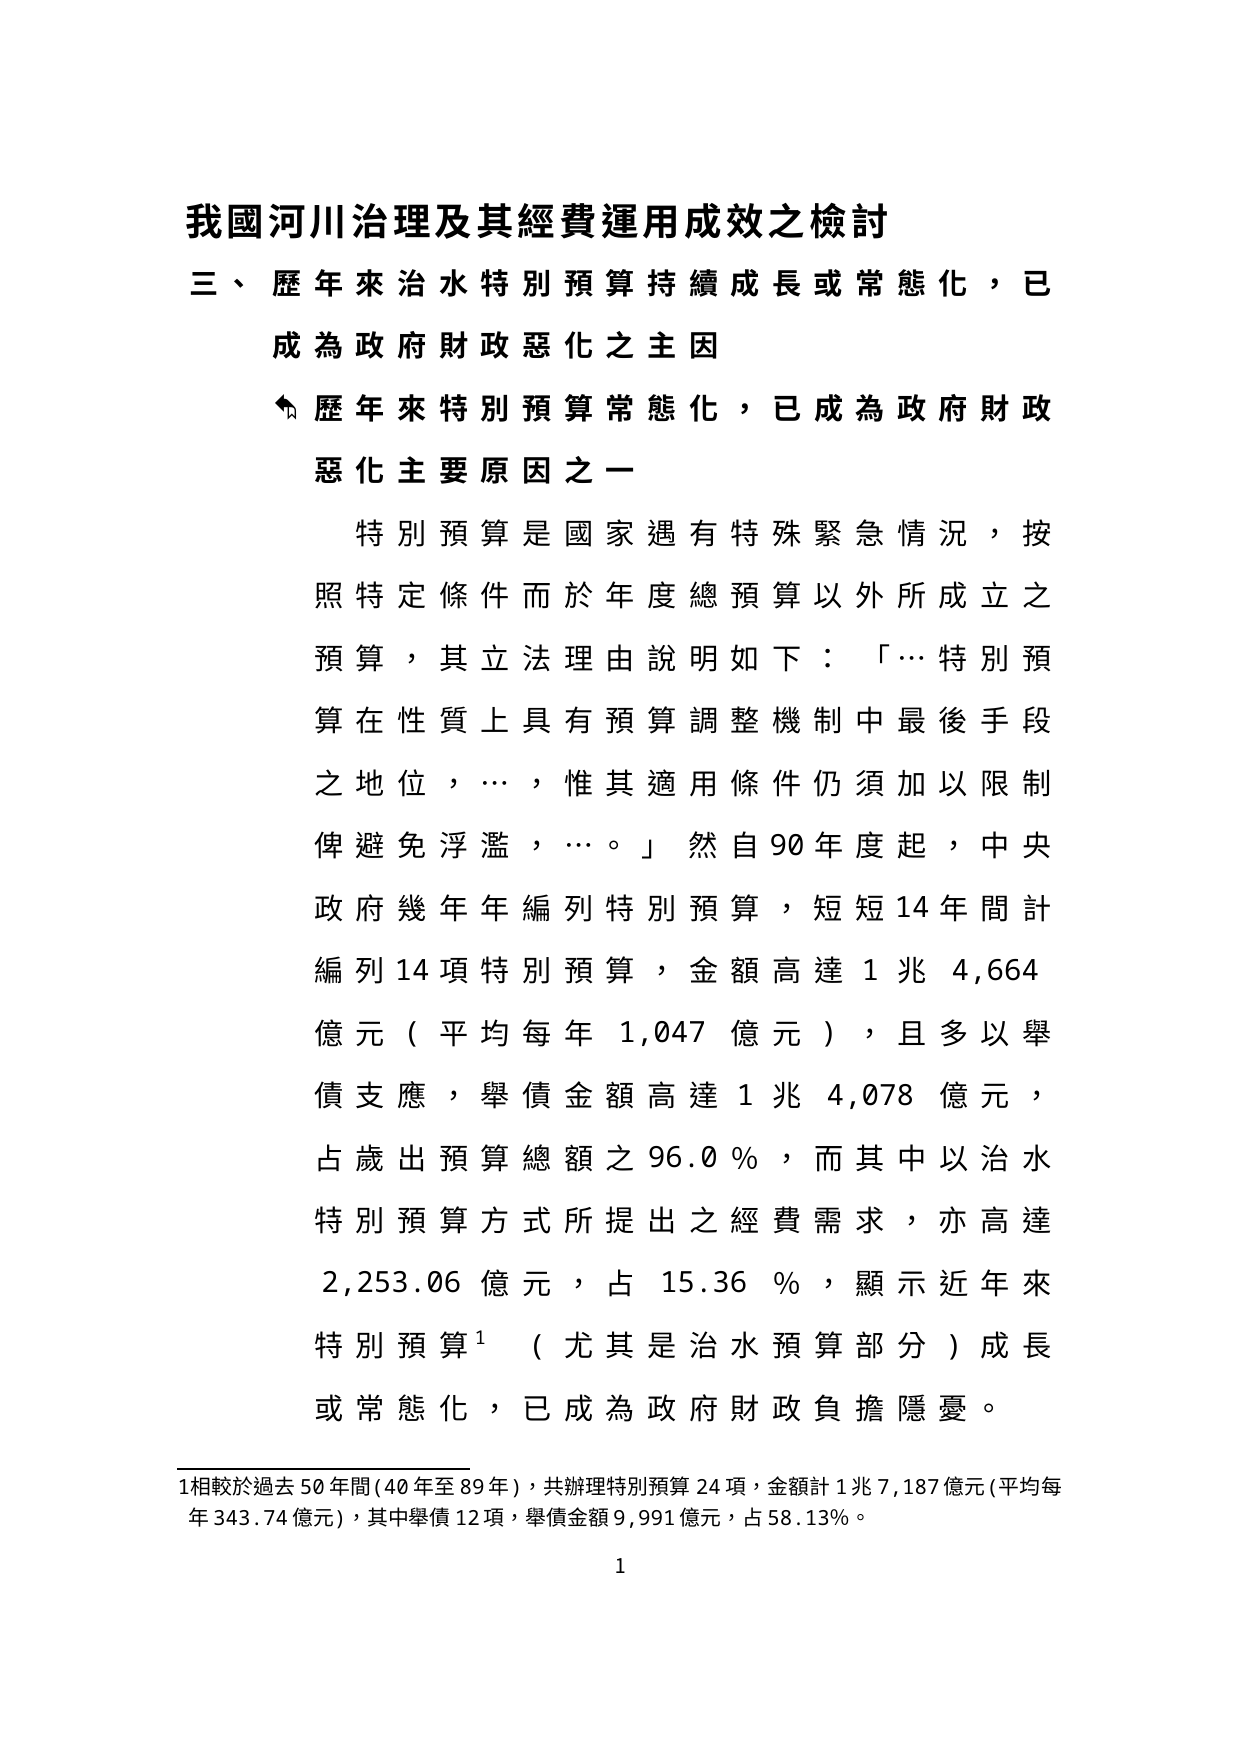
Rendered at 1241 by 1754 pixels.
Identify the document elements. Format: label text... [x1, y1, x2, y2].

text 我國河川治理及其經費運用成效之檢討 [183, 177, 1058, 240]
text 三、歷年來治水特別預算持續成長或常態化，已成為政府財政惡化之主因 [183, 240, 1058, 365]
text 歷年來特別預算常態化，已成為政府財政惡化主要原因之一 [242, 365, 1058, 490]
text 特別預算是國家遇有特殊緊急情況，按照特定條件而於年度總預算以外所成立之預算，其立法理由說明如下：「…特別預算在性質上具有預算調整機制中最後手段之地位，…，惟其適用條件仍須加以限制俾避免浮濫，…。」然自90年度起，中央政府幾年年編列特別預算，短短14年間計編列14項特別預算，金額高達1兆4,664億元(平均每年1,047億元)，且多以舉債支應，舉債金額高達1兆4,078億元，占歲出預算總額之96.0％，而其中以治水特別預算方式所提出之經費需求，亦高達2,253.06億元，占15.36％，顯示近年來特別預算(尤其是治水預算部分)成長或常態化，已成為政府財政負擔隱憂。 [271, 490, 1058, 1427]
text 相較於過去50年間(40年至89年)，共辦理特別預算24項，金額計1兆7,187億元(平均每年343.74億元)，其中舉債12項，舉債金額9,991億元，占58.13％。 [177, 1469, 1063, 1532]
